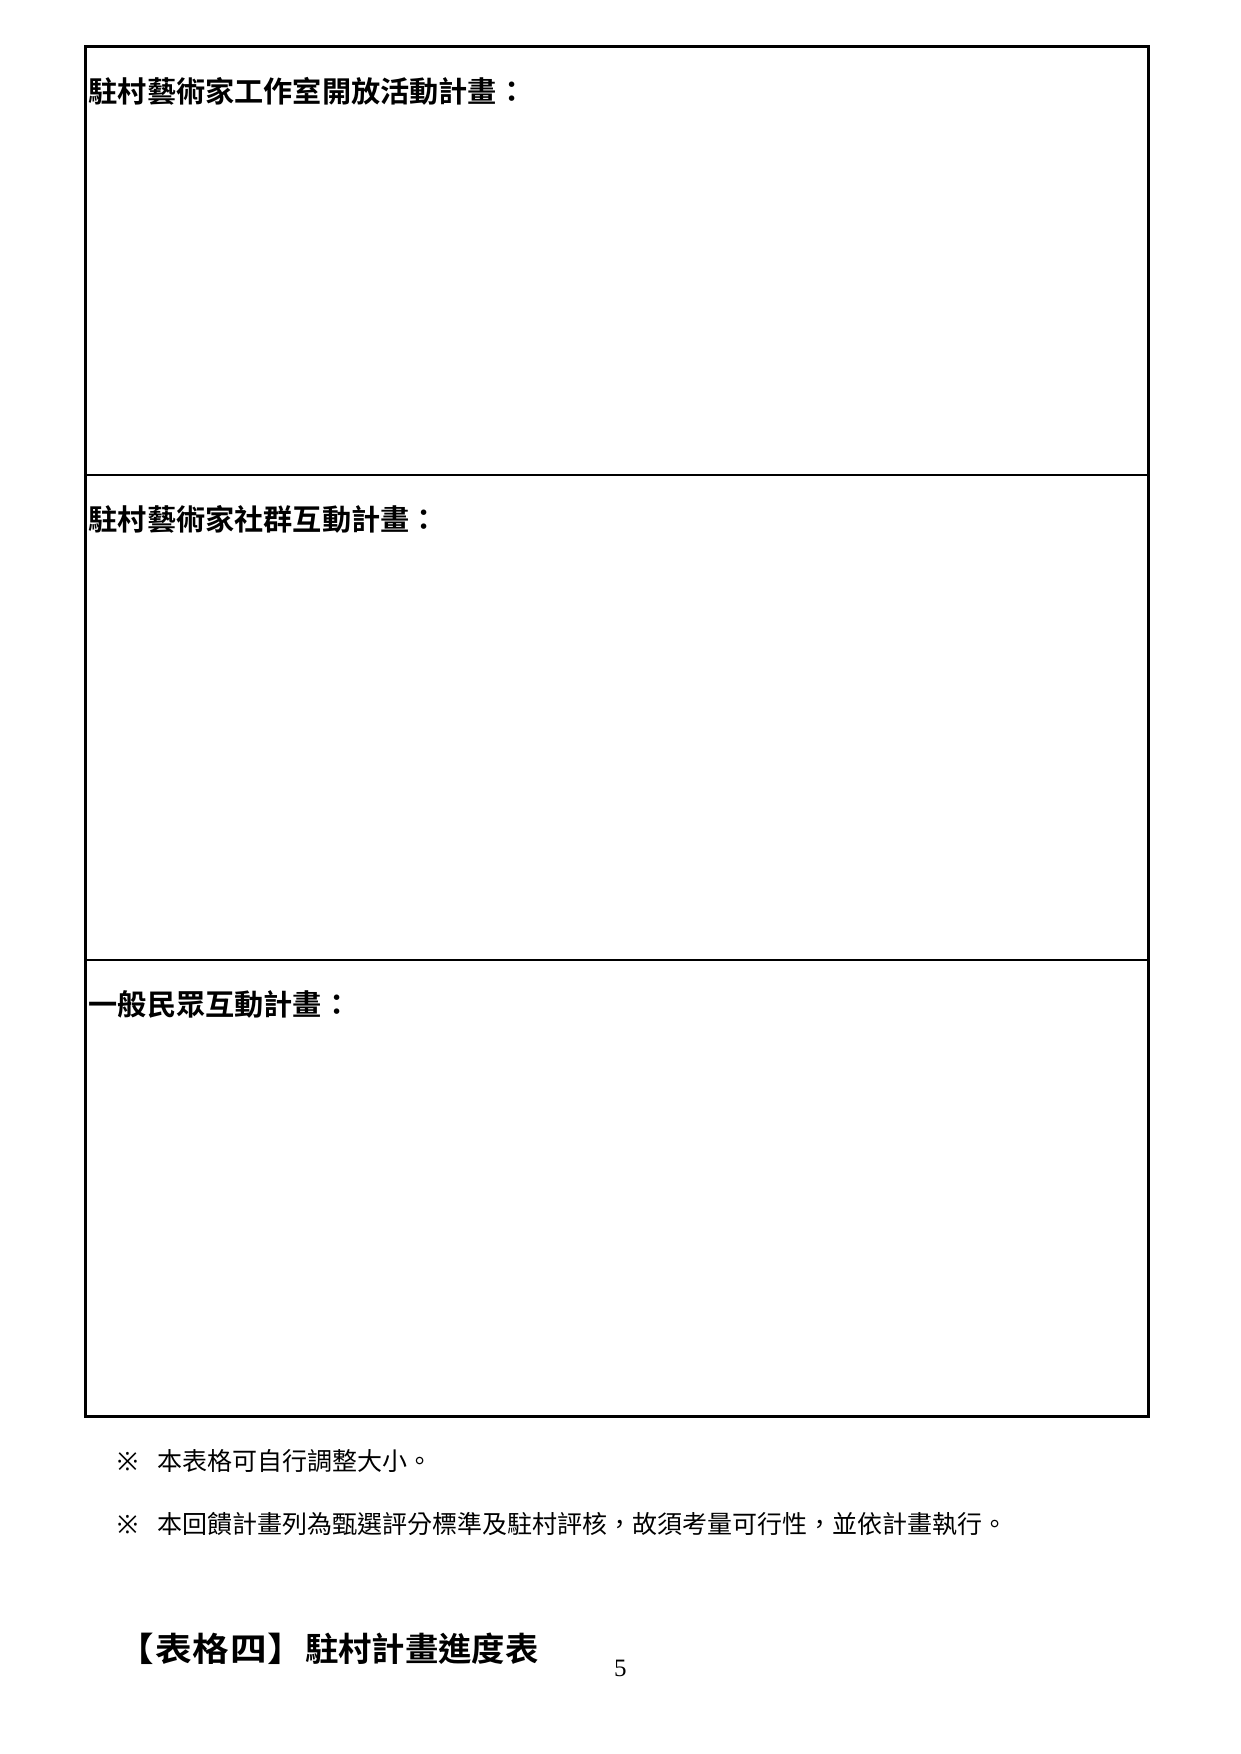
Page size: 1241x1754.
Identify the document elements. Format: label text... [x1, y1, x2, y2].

table_cell 駐村藝術家社群互動計畫： [87, 476, 1147, 959]
text ※ 本表格可自行調整大小。 [112, 1418, 1128, 1481]
table_header 駐村藝術家工作室開放活動計畫： [87, 48, 1147, 474]
table_cell 一般民眾互動計畫： [87, 961, 1147, 1415]
text ※ 本回饋計畫列為甄選評分標準及駐村評核，故須考量可行性，並依計畫執行。 [112, 1481, 1128, 1543]
text 【表格四】駐村計畫進度表 [112, 1606, 1128, 1668]
